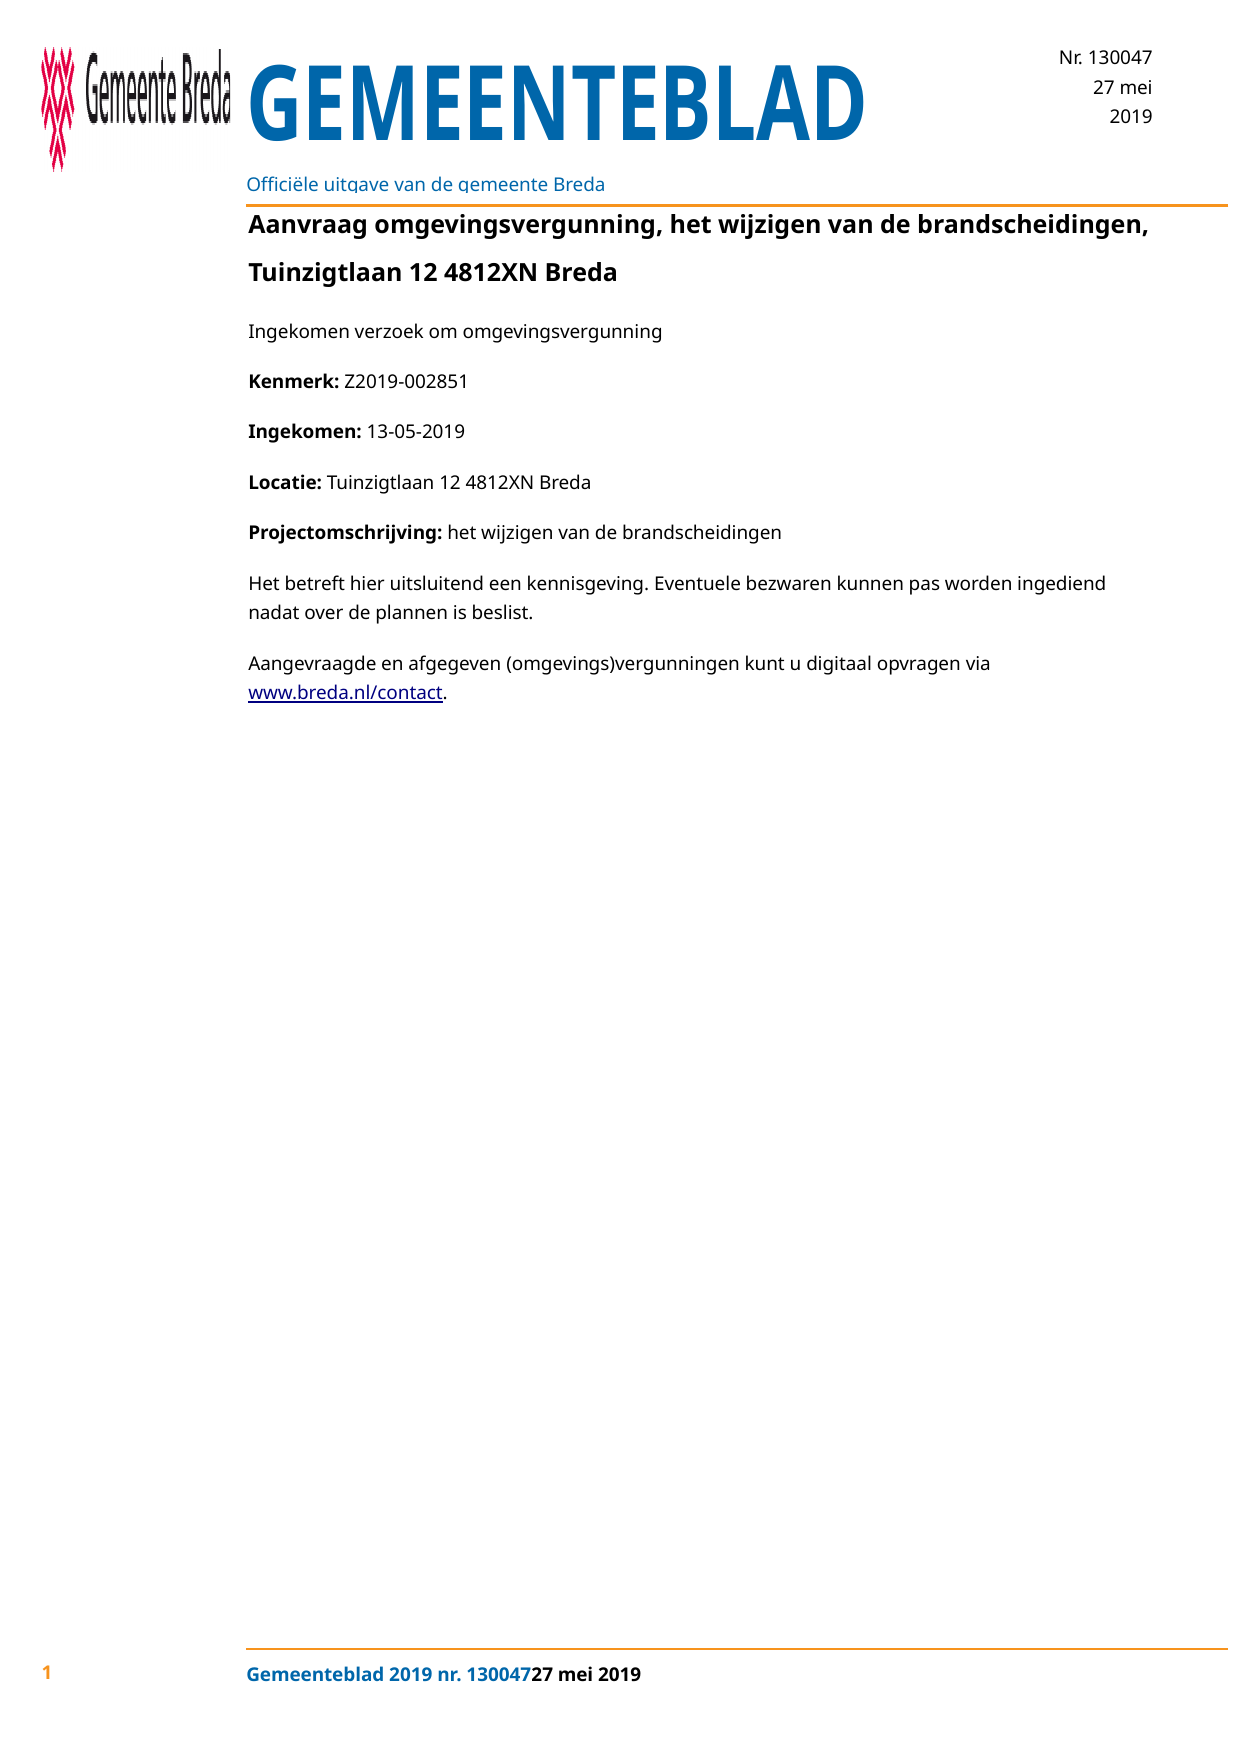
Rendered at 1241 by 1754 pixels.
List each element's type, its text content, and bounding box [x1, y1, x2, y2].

text Aangevraagde en afgegeven (omgevings)vergunningen kunt u digitaal opvragen via www.breda.nl/contact. [248, 650, 1152, 705]
text Het betreft hier uitsluitend een kennisgeving. Eventuele bezwaren kunnen pas worden ingediend nadat over de plannen is beslist. [248, 570, 1152, 625]
text Locatie: Tuinzigtlaan 12 4812XN Breda [248, 469, 1152, 495]
text Ingekomen: 13-05-2019 [248, 419, 1152, 444]
text Projectomschrijving: het wijzigen van de brandscheidingen [248, 519, 1152, 545]
picture [41, 47, 231, 172]
text Kenmerk: Z2019-002851 [248, 368, 1152, 394]
text Ingekomen verzoek om omgevingsvergunning [248, 318, 1152, 344]
text Aanvraag omgevingsvergunning, het wijzigen van de brandscheidingen, Tuinzigtlaan 12 4812XN Breda [248, 207, 1152, 288]
